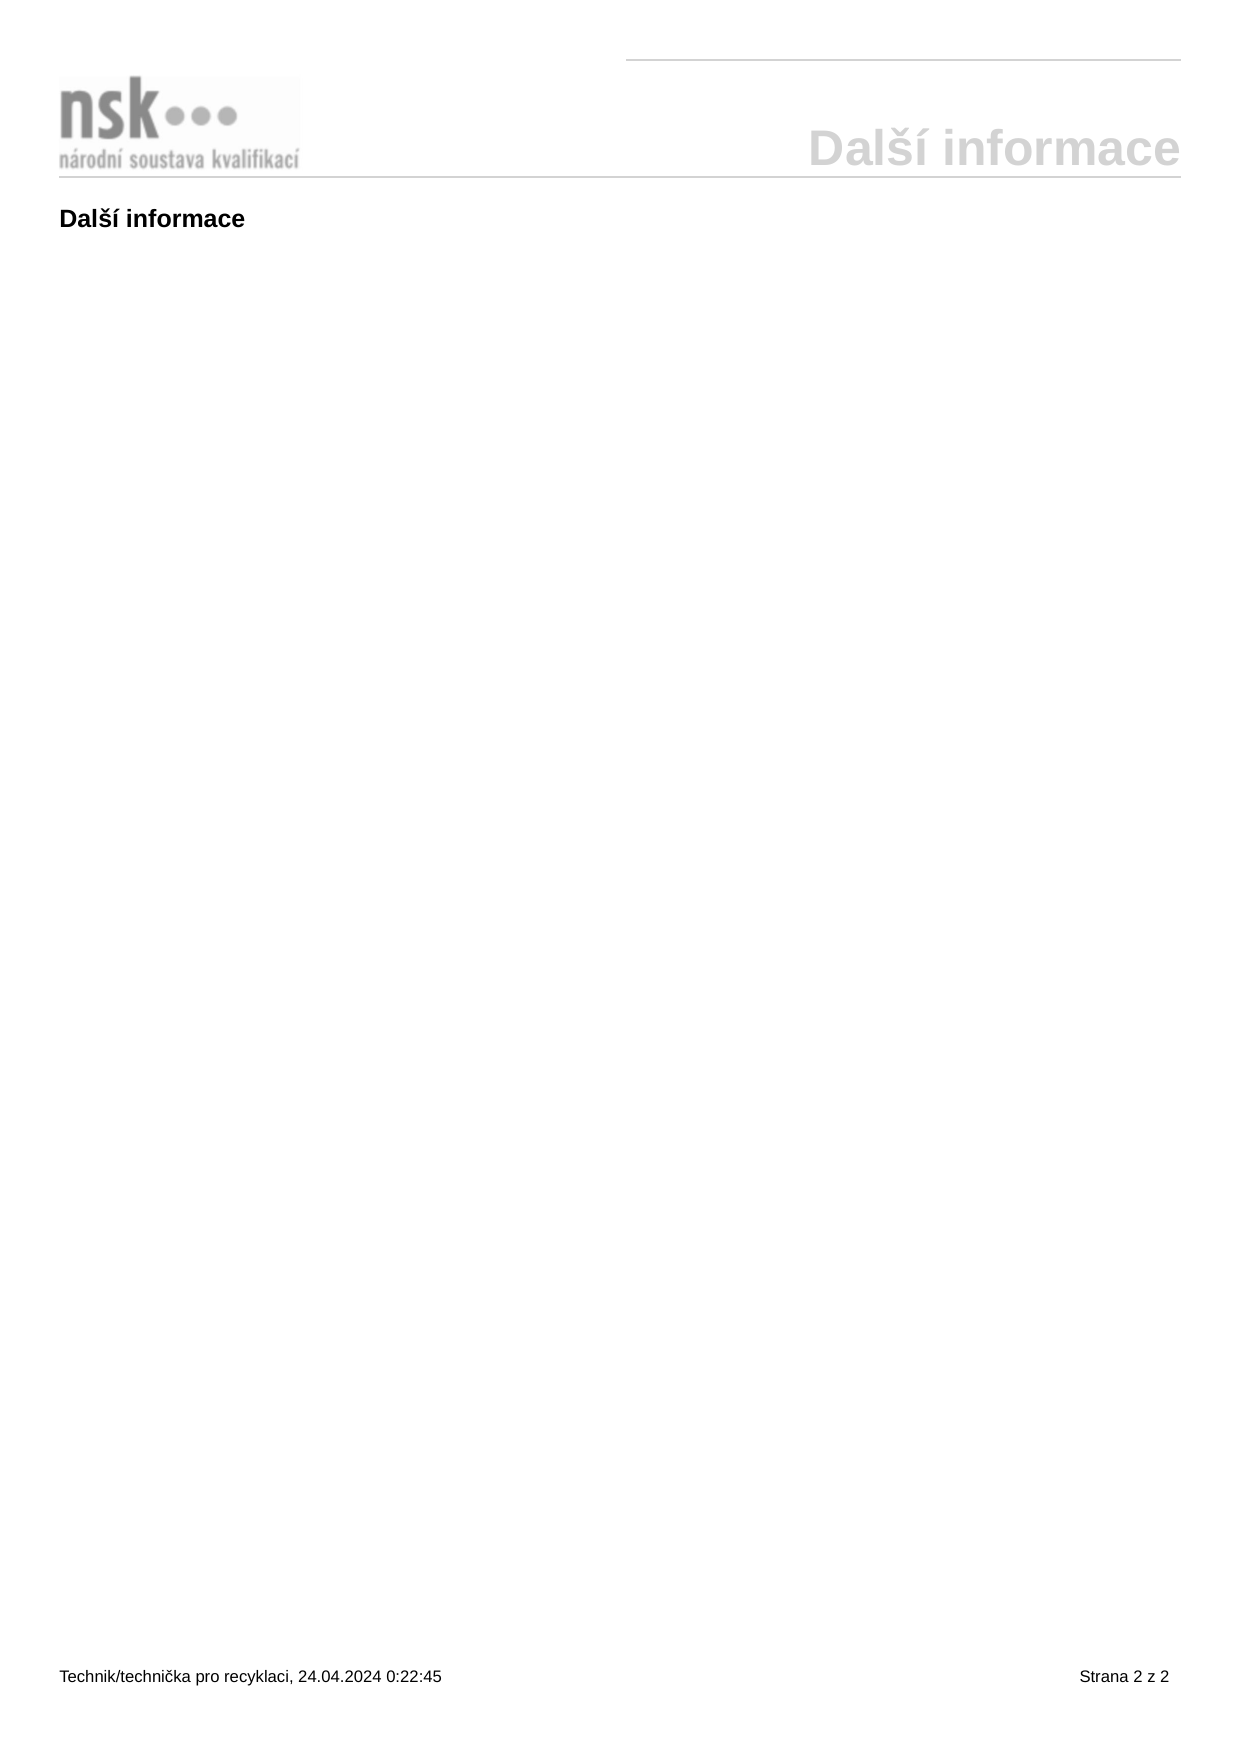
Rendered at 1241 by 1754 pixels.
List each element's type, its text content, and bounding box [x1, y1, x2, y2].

table_cell [59, 236, 483, 536]
table_cell [1169, 194, 1181, 200]
table_cell [862, 536, 1169, 836]
table_cell [626, 836, 862, 1136]
table_cell [862, 1397, 1169, 1658]
table_cell [59, 194, 483, 200]
table_cell [59, 1397, 483, 1658]
table_cell [621, 59, 626, 170]
table_cell [59, 1136, 483, 1397]
table_cell [59, 836, 483, 1136]
table_cell Strana 2 z 2 [862, 1658, 1169, 1694]
picture [58, 59, 621, 171]
table_cell [620, 1136, 626, 1397]
table_cell [1169, 536, 1181, 836]
table_cell [59, 171, 483, 176]
table_cell [59, 536, 483, 836]
table_cell [862, 1136, 1169, 1397]
table_cell [626, 1136, 862, 1397]
table_cell [626, 536, 862, 836]
table_cell [1169, 836, 1181, 1136]
table_cell [59, 178, 1181, 194]
table_cell [862, 836, 1169, 1136]
table_cell [484, 836, 620, 1136]
table_cell [1169, 1136, 1181, 1397]
table_cell [484, 194, 620, 200]
table_cell Další informace [59, 200, 1181, 236]
table_cell [626, 194, 862, 200]
table_cell [484, 236, 620, 536]
table_cell [862, 194, 1169, 200]
table_cell [484, 1397, 620, 1658]
table_cell [484, 171, 620, 176]
table_cell [620, 836, 626, 1136]
table_cell [1169, 236, 1181, 536]
table_cell [862, 236, 1169, 536]
table_cell [620, 536, 626, 836]
table_cell [1169, 1658, 1181, 1694]
table_cell [484, 1136, 620, 1397]
table_cell [626, 1397, 862, 1658]
table_cell [620, 236, 626, 536]
table_cell Další informace [626, 61, 1181, 176]
table_cell Technik/technička pro recyklaci, 24.04.2024 0:22:45 [59, 1658, 862, 1694]
table_cell [1169, 1397, 1181, 1658]
table_cell [620, 1397, 626, 1658]
table_cell [484, 536, 620, 836]
table_cell [626, 236, 862, 536]
